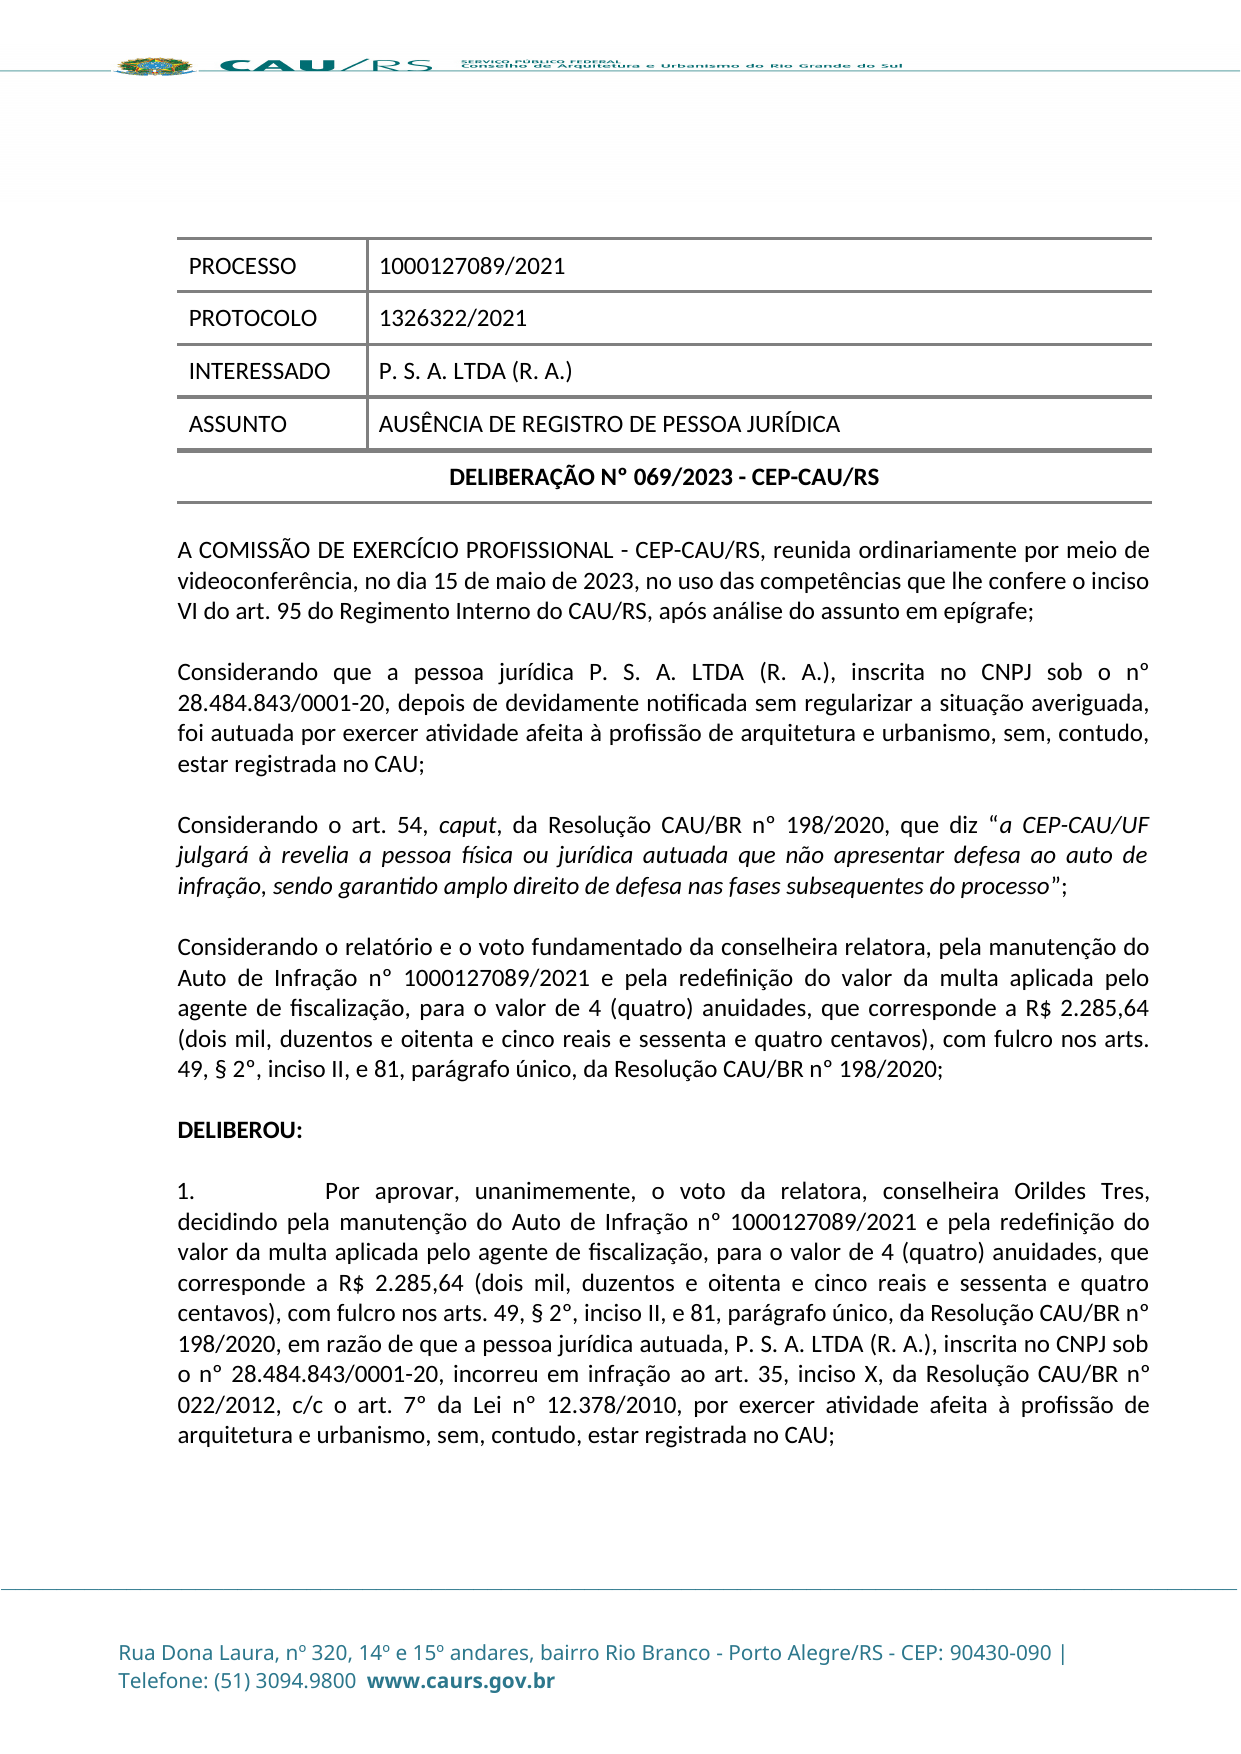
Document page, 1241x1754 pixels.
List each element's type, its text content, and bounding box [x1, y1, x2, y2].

table_cell P. S. A. LTDA (R. A.) [369, 346, 1152, 395]
table_cell AUSÊNCIA DE REGISTRO DE PESSOA JURÍDICA [369, 399, 1152, 448]
text Considerando o relatório e o voto fundamentado da conselheira relatora, pela manutenção do Auto de Infração nº 1000127089/2021 e pela redefinição do valor da multa aplicada pelo agente de fiscalização, para o valor de 4 (quatro) anuidades, que corresponde a R$ 2.285,64 (dois mil, duzentos e oitenta e cinco reais e sessenta e quatro centavos), com fulcro nos arts. 49, § 2º, inciso II, e 81, parágrafo único, da Resolução CAU/BR nº 198/2020; [177, 931, 1152, 1084]
table_header PROCESSO [177, 240, 366, 290]
table_cell ASSUNTO [177, 399, 366, 448]
text DELIBEROU: [177, 1114, 1152, 1145]
table_cell DELIBERAÇÃO Nº 069/2023 - CEP-CAU/RS [177, 453, 1152, 501]
text A COMISSÃO DE EXERCÍCIO PROFISSIONAL - CEP-CAU/RS, reunida ordinariamente por meio de videoconferência, no dia 15 de maio de 2023, no uso das competências que lhe confere o inciso VI do art. 95 do Regimento Interno do CAU/RS, após análise do assunto em epígrafe; [177, 534, 1152, 626]
table_cell 1326322/2021 [369, 293, 1152, 343]
list Por aprovar, unanimemente, o voto da relatora, conselheira Orildes Tres, decidindo pela manutenção do Auto de Infração nº 1000127089/2021 e pela redefinição do valor da multa aplicada pelo agente de fiscalização, para o valor de 4 (quatro) anuidades, que corresponde a R$ 2.285,64 (dois mil, duzentos e oitenta e cinco reais e sessenta e quatro centavos), com fulcro nos arts. 49, § 2º, inciso II, e 81, parágrafo único, da Resolução CAU/BR nº 198/2020, em razão de que a pessoa jurídica autuada, P. S. A. LTDA (R. A.), inscrita no CNPJ sob o nº 28.484.843/0001-20, incorreu em infração ao art. 35, inciso X, da Resolução CAU/BR nº 022/2012, c/c o art. 7º da Lei nº 12.378/2010, por exercer atividade afeita à profissão de arquitetura e urbanismo, sem, contudo, estar registrada no CAU; [176, 1175, 1152, 1450]
table_header 1000127089/2021 [369, 240, 1152, 290]
table_cell INTERESSADO [177, 346, 366, 395]
text Considerando o art. 54, caput, da Resolução CAU/BR nº 198/2020, que diz “a CEP-CAU/UF julgará à revelia a pessoa física ou jurídica autuada que não apresentar defesa ao auto de infração, sendo garantido amplo direito de defesa nas fases subsequentes do processo”; [177, 809, 1152, 901]
text Considerando que a pessoa jurídica P. S. A. LTDA (R. A.), inscrita no CNPJ sob o nº 28.484.843/0001-20, depois de devidamente notificada sem regularizar a situação averiguada, foi autuada por exercer atividade afeita à profissão de arquitetura e urbanismo, sem, contudo, estar registrada no CAU; [177, 657, 1152, 779]
table_cell PROTOCOLO [177, 293, 366, 343]
